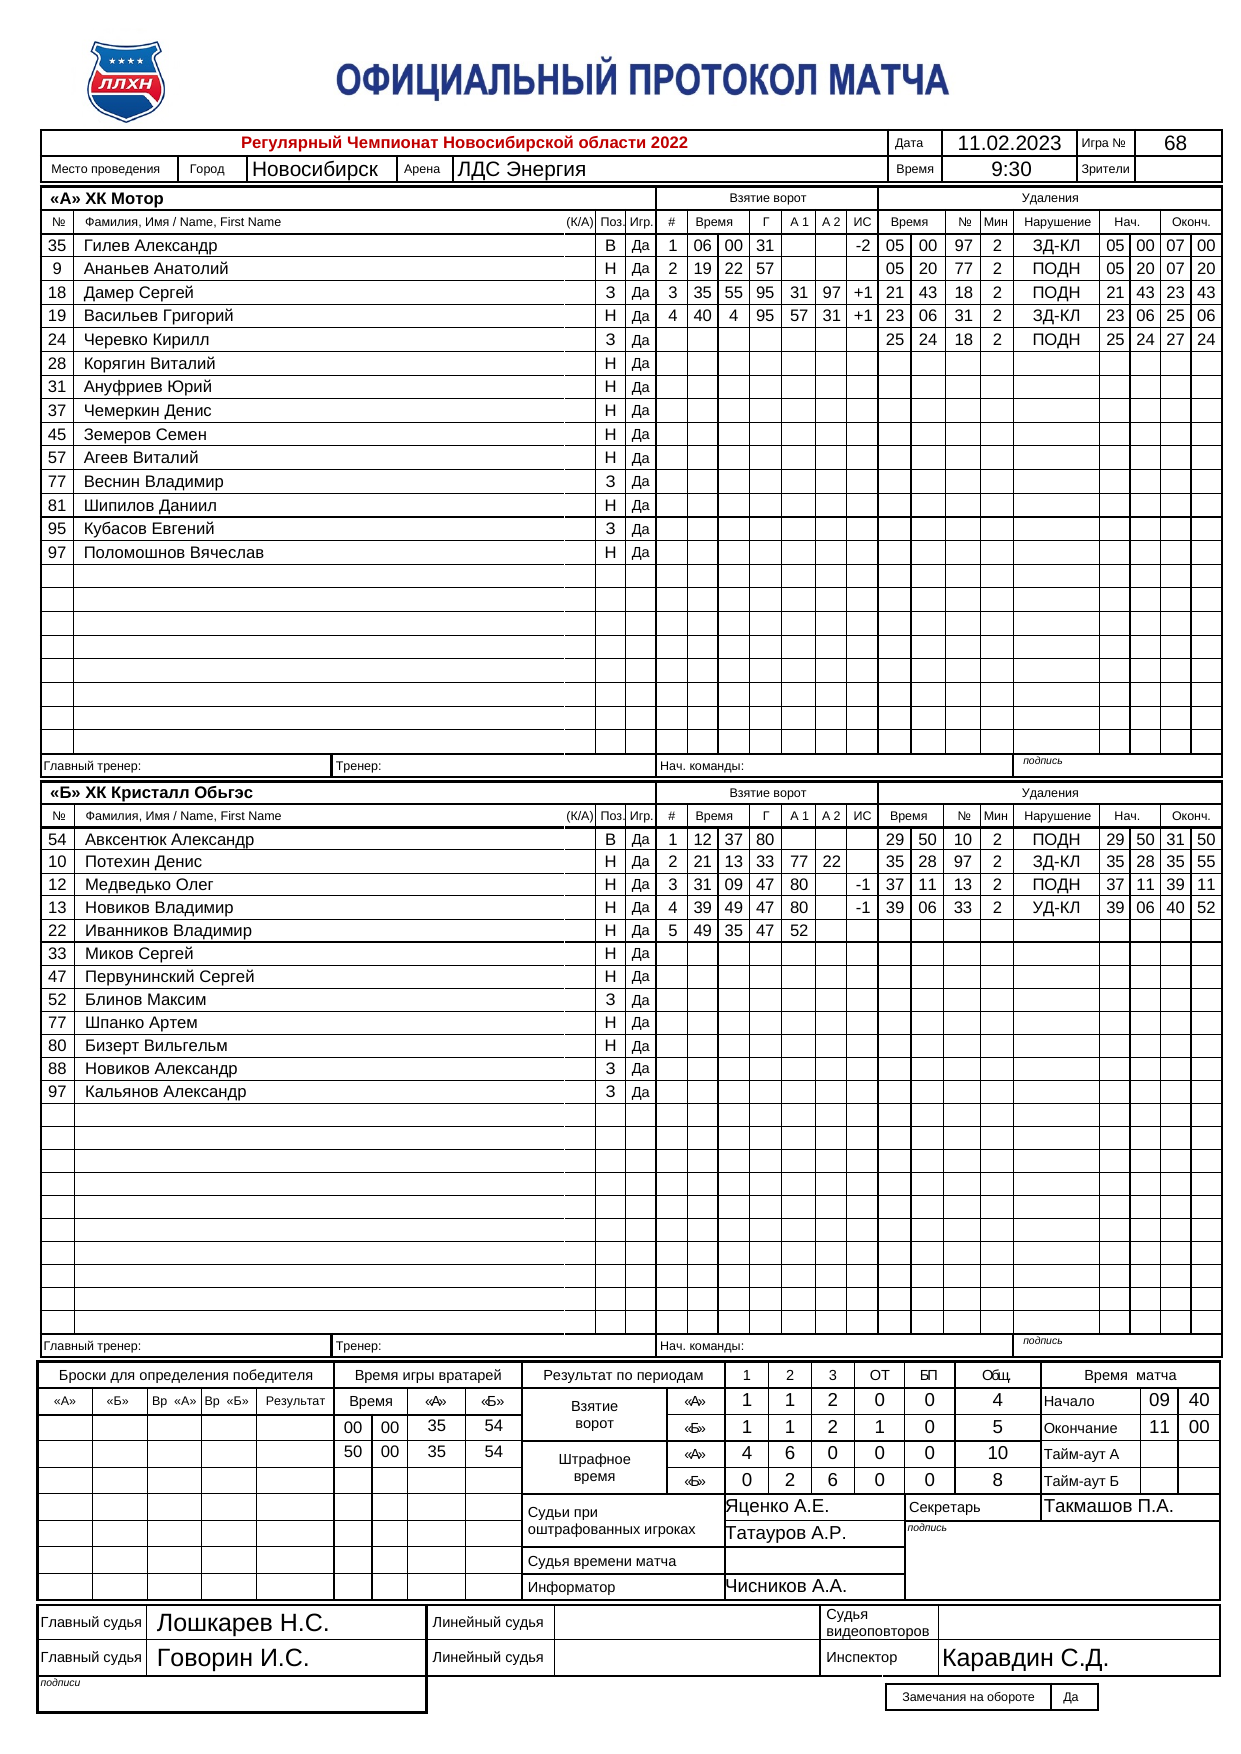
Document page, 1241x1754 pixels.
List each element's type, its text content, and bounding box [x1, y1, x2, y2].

table_cell [1100, 636, 1129, 658]
table_cell 52 [782, 920, 815, 941]
table_cell [1131, 1242, 1160, 1264]
table_cell [912, 636, 945, 658]
table_cell Татауров А.Р. [726, 1521, 904, 1546]
table_cell [1192, 494, 1221, 516]
table_cell [626, 707, 655, 729]
table_cell [1100, 1104, 1129, 1126]
table_cell Н [596, 874, 625, 895]
table_cell [944, 1081, 980, 1103]
table_cell Яценко А.Е. [726, 1495, 904, 1520]
table_cell [596, 1150, 625, 1172]
table_cell [1161, 1035, 1190, 1057]
table_cell [879, 1265, 910, 1287]
table_cell [719, 707, 749, 729]
table_cell [1131, 1035, 1160, 1057]
table_cell [657, 1219, 687, 1241]
table_cell [944, 1150, 980, 1172]
table_cell [1014, 423, 1099, 445]
table_cell 13 [944, 874, 980, 895]
table_cell 25 [1100, 328, 1129, 351]
table_cell [1131, 966, 1160, 987]
table_cell [719, 1012, 749, 1033]
table_cell 24 [1131, 328, 1160, 351]
table_cell Главный судья [39, 1606, 146, 1639]
table_cell [847, 1081, 877, 1103]
table_cell [879, 1150, 910, 1172]
table_cell [847, 470, 877, 493]
table_cell 97 [816, 281, 846, 303]
table_cell [373, 1494, 407, 1520]
table_cell [1131, 1196, 1160, 1218]
table_cell [1014, 1150, 1099, 1172]
table_cell [719, 1265, 749, 1287]
table_cell 49 [719, 896, 749, 918]
table_cell [944, 1265, 980, 1287]
table_cell [879, 1104, 910, 1126]
table_cell Дамер Сергей [74, 281, 564, 303]
table_cell [1014, 518, 1099, 540]
table_cell +1 [847, 281, 877, 303]
table_cell [93, 1441, 147, 1467]
table_cell «Б» [93, 1389, 147, 1413]
table_cell ПОДН [1014, 281, 1099, 303]
table_cell [657, 328, 687, 351]
table_cell [847, 1311, 877, 1333]
table_cell -1 [847, 874, 877, 895]
table_cell Оконч. [1161, 211, 1221, 233]
table_cell [596, 683, 625, 706]
table_cell [42, 1173, 74, 1195]
table_cell [657, 446, 687, 469]
table_cell [1192, 1219, 1221, 1241]
table_cell [335, 1574, 371, 1599]
table_cell 20 [912, 257, 945, 280]
table_cell [565, 874, 595, 895]
table_cell Агеев Виталий [74, 446, 564, 469]
table_cell [1192, 1265, 1221, 1287]
table_cell [466, 1494, 521, 1520]
table_cell [944, 1058, 980, 1079]
table_cell [42, 1265, 74, 1287]
table_cell [428, 1677, 882, 1711]
table_cell [750, 399, 781, 422]
table_cell [688, 470, 717, 493]
table_cell [565, 707, 595, 729]
table_cell [847, 989, 877, 1011]
table_cell [782, 1242, 815, 1264]
table_cell [466, 1521, 521, 1546]
table_cell [688, 518, 717, 540]
table_cell [626, 683, 655, 706]
table_cell 31 [816, 305, 846, 327]
table_cell [1100, 423, 1129, 445]
table_cell 3 [657, 874, 687, 895]
table_cell [719, 399, 749, 422]
table_cell [688, 565, 717, 587]
table_cell «Б » [466, 1389, 521, 1413]
table_cell [1161, 636, 1190, 658]
table_cell 3 [657, 281, 687, 303]
table_cell # [657, 805, 687, 826]
table_cell [981, 1150, 1013, 1172]
table_cell 23 [1100, 305, 1129, 327]
table_cell [981, 1127, 1013, 1149]
table_cell [657, 541, 687, 564]
table_cell -2 [847, 235, 877, 256]
table_cell 5 [956, 1415, 1040, 1440]
table_cell [1179, 1468, 1219, 1493]
table_cell 00 [719, 235, 749, 256]
table_cell [1131, 1058, 1160, 1079]
table_cell 22 [42, 920, 74, 941]
table_cell 9 [42, 257, 73, 280]
table_cell [565, 730, 595, 753]
table_cell [466, 1547, 521, 1573]
table_cell подписи [39, 1677, 425, 1711]
table_cell 47 [750, 920, 781, 941]
table_cell 54 [42, 829, 74, 849]
table_cell [782, 328, 815, 351]
table_cell З [596, 1081, 625, 1103]
table_cell [981, 659, 1013, 682]
table_cell [719, 565, 749, 587]
table_cell [626, 1127, 655, 1149]
table_cell Да [626, 257, 655, 280]
table_cell [1100, 1081, 1129, 1103]
table_cell 00 [912, 235, 945, 256]
table_cell [912, 1012, 943, 1033]
table_cell Да [626, 1012, 655, 1033]
table_cell [1192, 423, 1221, 445]
table_cell ПОДН [1014, 328, 1099, 351]
table_cell [1100, 494, 1129, 516]
table_cell [42, 1288, 74, 1310]
table_cell [1131, 730, 1160, 753]
table_cell [148, 1574, 201, 1599]
table_cell [782, 943, 815, 964]
table_cell 33 [42, 943, 74, 964]
table_cell [1161, 1058, 1190, 1079]
table_cell [688, 1242, 717, 1264]
table_cell [1131, 494, 1160, 516]
table_cell [1131, 565, 1160, 587]
table_cell Н [596, 352, 625, 374]
table_cell [847, 1104, 877, 1126]
table_cell [1131, 1150, 1160, 1172]
table_cell [1014, 943, 1099, 964]
table_cell [1100, 470, 1129, 493]
table_cell [912, 1081, 943, 1103]
table_cell 20 [1192, 257, 1221, 280]
table_cell [596, 1127, 625, 1149]
table_cell [657, 588, 687, 611]
table_cell подпись [1014, 755, 1221, 776]
table_cell 2 [981, 850, 1013, 872]
table_cell [847, 1288, 877, 1310]
table_cell [688, 352, 717, 374]
table_cell 21 [879, 281, 910, 303]
table_cell 10 [956, 1442, 1040, 1467]
table_cell [688, 423, 717, 445]
table_cell [750, 1104, 781, 1126]
table_cell [1100, 446, 1129, 469]
table_cell [42, 636, 73, 658]
table_cell «Б» [668, 1468, 724, 1493]
table_cell [1192, 376, 1221, 398]
table_cell [981, 730, 1013, 753]
table_cell Н [596, 423, 625, 445]
table_cell [750, 966, 781, 987]
table_cell [1014, 683, 1099, 706]
table_cell [816, 1058, 846, 1079]
table_cell [847, 683, 877, 706]
table_cell [879, 352, 910, 374]
table_cell [93, 1547, 147, 1573]
table_cell [946, 659, 980, 682]
table_cell [1014, 636, 1099, 658]
table_cell [565, 966, 595, 987]
table_cell [847, 829, 877, 849]
table_cell Миков Сергей [75, 943, 564, 964]
table_cell [816, 565, 846, 587]
table_cell [565, 683, 595, 706]
table_cell [657, 565, 687, 587]
table_cell [148, 1494, 201, 1520]
table_cell [657, 376, 687, 398]
table_cell [1161, 1311, 1190, 1333]
table_cell Н [596, 399, 625, 422]
table_cell [688, 1196, 717, 1218]
table_cell Новиков Александр [75, 1058, 564, 1079]
table_cell [847, 446, 877, 469]
table_cell [1192, 1104, 1221, 1126]
table_cell Кубасов Евгений [74, 518, 564, 540]
table_cell 06 [688, 235, 717, 256]
table_cell [74, 565, 564, 587]
table_cell [1014, 446, 1099, 469]
table_cell 40 [1179, 1389, 1219, 1413]
table_cell [946, 541, 980, 564]
table_cell [39, 1416, 92, 1440]
table_cell Н [596, 850, 625, 872]
table_cell [944, 1219, 980, 1241]
table_cell 50 [1192, 829, 1221, 849]
table_cell Начало [1042, 1389, 1140, 1413]
table_cell [816, 1173, 846, 1195]
table_cell Г [750, 211, 781, 233]
table_cell [1014, 376, 1099, 398]
table_cell [565, 541, 595, 564]
table_cell [816, 829, 846, 849]
table_cell [879, 565, 910, 587]
table_cell [750, 541, 781, 564]
table_cell 21 [1100, 281, 1129, 303]
table_cell [565, 896, 595, 918]
table_cell [202, 1416, 256, 1440]
table_cell Зрители [1078, 157, 1134, 181]
table_cell [39, 1521, 92, 1546]
table_cell [782, 707, 815, 729]
table_cell [981, 1196, 1013, 1218]
table_cell [946, 588, 980, 611]
table_cell +1 [847, 305, 877, 327]
table_cell [565, 829, 595, 849]
table_cell [1131, 352, 1160, 374]
table_cell Лошкарев Н.С. [147, 1606, 425, 1639]
table_cell [335, 1468, 371, 1493]
table_cell 27 [1161, 328, 1190, 351]
table_cell [981, 423, 1013, 445]
table_cell [1141, 1441, 1177, 1467]
table_cell [1161, 1288, 1190, 1310]
table_cell [42, 730, 73, 753]
table_cell [1192, 1311, 1221, 1333]
table_cell [912, 966, 943, 987]
table_cell [1192, 659, 1221, 682]
table_cell [688, 588, 717, 611]
table_cell 0 [855, 1468, 904, 1493]
table_cell [373, 1547, 407, 1573]
table_cell ЗД-КЛ [1014, 305, 1099, 327]
table_cell [719, 1150, 749, 1172]
table_cell [565, 1104, 595, 1126]
table_cell [847, 659, 877, 682]
table_cell [688, 1265, 717, 1287]
table_cell Игр. [626, 805, 655, 826]
table_cell [750, 518, 781, 540]
table_cell [816, 470, 846, 493]
table_cell 50 [912, 829, 943, 849]
table_cell Да [626, 1081, 655, 1103]
table_cell Да [626, 305, 655, 327]
table_cell 35 [688, 281, 717, 303]
table_cell [1014, 612, 1099, 634]
table_cell [981, 376, 1013, 398]
table_cell [981, 707, 1013, 729]
table_cell [946, 612, 980, 634]
table_cell В [596, 235, 625, 256]
table_cell Время [335, 1389, 407, 1413]
table_cell [879, 920, 910, 941]
table_cell 00 [335, 1416, 371, 1440]
table_cell [750, 943, 781, 964]
table_cell [688, 1081, 717, 1103]
table_cell 10 [944, 829, 980, 849]
table_cell 12 [42, 874, 74, 895]
table_cell [847, 707, 877, 729]
table_cell [1014, 565, 1099, 587]
table_cell [719, 541, 749, 564]
table_cell [879, 636, 910, 658]
table_cell [981, 1104, 1013, 1126]
table_cell [688, 707, 717, 729]
table_cell [565, 636, 595, 658]
table_cell [912, 1219, 943, 1241]
table_cell 05 [1100, 257, 1129, 280]
table_cell [750, 588, 781, 611]
table_cell [1100, 588, 1129, 611]
table_cell Штрафное время [523, 1442, 666, 1493]
table_cell [879, 1219, 910, 1241]
table_header Общ. [956, 1363, 1040, 1387]
table_cell [1100, 1265, 1129, 1287]
table_cell 43 [1131, 281, 1160, 303]
table_cell [42, 612, 73, 634]
table_cell [912, 659, 945, 682]
table_cell [202, 1547, 256, 1573]
table_cell [981, 588, 1013, 611]
table_cell [565, 423, 595, 445]
table_cell Судьи при оштрафованных игроках [523, 1495, 724, 1546]
table_cell Веснин Владимир [74, 470, 564, 493]
table_cell Да [626, 989, 655, 1011]
table_cell [816, 1150, 846, 1172]
table_cell [1014, 1242, 1099, 1264]
table_header ОТ [855, 1363, 904, 1387]
table_cell [981, 1173, 1013, 1195]
table_cell [1192, 920, 1221, 941]
table_cell [565, 920, 595, 941]
table_cell [816, 1081, 846, 1103]
table_cell Н [596, 920, 625, 941]
table_cell [1014, 1288, 1099, 1310]
table_cell ПОДН [1014, 874, 1099, 895]
table_cell 2 [981, 305, 1013, 327]
table_cell [912, 446, 945, 469]
table_cell 6 [769, 1442, 811, 1467]
table_cell 57 [42, 446, 73, 469]
table_cell [466, 1574, 521, 1599]
table_cell Н [596, 966, 625, 987]
table_cell [596, 1219, 625, 1241]
table_cell 09 [1141, 1389, 1177, 1413]
table_cell 24 [42, 328, 73, 351]
table_cell [879, 518, 910, 540]
table_cell 1 [657, 235, 687, 256]
table_cell 25 [1161, 305, 1190, 327]
table_cell [879, 1081, 910, 1103]
table_cell [1100, 1058, 1129, 1079]
table_cell Да [626, 541, 655, 564]
table_cell [657, 1311, 687, 1333]
table_cell 77 [782, 850, 815, 872]
table_cell [657, 1127, 687, 1149]
table_cell [782, 1288, 815, 1310]
table_cell [1100, 1311, 1129, 1333]
table_cell [782, 612, 815, 634]
table_cell ЗД-КЛ [1014, 850, 1099, 872]
table_cell [719, 494, 749, 516]
table_cell [1136, 157, 1221, 181]
table_cell [944, 966, 980, 987]
table_cell 35 [1161, 850, 1190, 872]
table_cell Да [626, 328, 655, 351]
table_cell [626, 730, 655, 753]
table_cell [335, 1521, 371, 1546]
table_cell [1131, 612, 1160, 634]
table_cell [74, 636, 564, 658]
table_cell [596, 612, 625, 634]
table_cell [816, 1012, 846, 1033]
table_cell [1014, 1196, 1099, 1218]
table_cell [565, 281, 595, 303]
table_cell [750, 989, 781, 1011]
table_cell [626, 565, 655, 587]
table_cell [688, 1173, 717, 1195]
table_cell [688, 494, 717, 516]
table_cell Васильев Григорий [74, 305, 564, 327]
table_cell [596, 1104, 625, 1126]
table_cell [981, 494, 1013, 516]
table_cell [657, 1081, 687, 1103]
table_cell [750, 446, 781, 469]
table_cell [1014, 730, 1099, 753]
table_cell Шипилов Даниил [74, 494, 564, 516]
table_cell 1 [657, 829, 687, 849]
table_cell [879, 1127, 910, 1149]
table_cell [879, 612, 910, 634]
table_cell [981, 470, 1013, 493]
table_cell 6 [812, 1468, 854, 1493]
table_cell 29 [879, 829, 910, 849]
table_cell [565, 1058, 595, 1079]
table_cell [1161, 683, 1190, 706]
table_cell [719, 1104, 749, 1126]
table_cell [750, 376, 781, 398]
table_cell А 1 [782, 805, 815, 826]
table_cell [782, 494, 815, 516]
table_cell [202, 1494, 256, 1520]
table_cell 0 [812, 1442, 854, 1467]
table_cell «А» [408, 1389, 465, 1413]
table_cell 21 [688, 850, 717, 872]
table_cell 0 [855, 1442, 904, 1467]
table_cell [75, 1127, 564, 1149]
table_cell [373, 1574, 407, 1599]
table_cell [688, 1150, 717, 1172]
table_cell [565, 588, 595, 611]
table_cell [565, 376, 595, 398]
table_cell 2 [657, 257, 687, 280]
table_cell [847, 966, 877, 987]
table_cell Судья времени матча [523, 1548, 724, 1573]
table_cell [879, 1035, 910, 1057]
table_cell [1100, 399, 1129, 422]
table_cell 57 [750, 257, 781, 280]
table_cell Да [626, 399, 655, 422]
table_cell [596, 1288, 625, 1310]
table_cell [1161, 659, 1190, 682]
table_cell [847, 612, 877, 634]
table_cell Н [596, 494, 625, 516]
table_cell [912, 494, 945, 516]
table_cell [912, 1288, 943, 1310]
table_cell [1161, 920, 1190, 941]
table_cell 37 [879, 874, 910, 895]
table_cell 13 [42, 896, 74, 918]
table_cell ПОДН [1014, 829, 1099, 849]
table_cell Бизерт Вильгельм [75, 1035, 564, 1057]
table_cell [981, 1242, 1013, 1264]
table_cell А 1 [782, 211, 815, 233]
table_cell 06 [912, 896, 943, 918]
table_cell [148, 1547, 201, 1573]
table_cell [782, 730, 815, 753]
table_cell [74, 707, 564, 729]
table_cell [657, 966, 687, 987]
table_cell [1014, 1219, 1099, 1241]
table_cell 47 [750, 874, 781, 895]
table_cell [816, 636, 846, 658]
table_cell [1100, 1035, 1129, 1057]
table_cell 52 [42, 989, 74, 1011]
table_cell 40 [688, 305, 717, 327]
table_cell [912, 1265, 943, 1287]
table_cell [596, 1173, 625, 1195]
table_cell [750, 352, 781, 374]
table_cell [782, 565, 815, 587]
table_cell Секретарь [906, 1495, 1040, 1520]
table_cell 00 [1192, 235, 1221, 256]
table_cell [1161, 518, 1190, 540]
table_cell [1100, 707, 1129, 729]
table_cell [912, 707, 945, 729]
table_cell [719, 328, 749, 351]
table_cell [1131, 518, 1160, 540]
table_cell Арена [398, 157, 452, 181]
table_cell [75, 1265, 564, 1287]
table_cell # [657, 211, 687, 233]
table_cell [657, 494, 687, 516]
table_cell [626, 1288, 655, 1310]
table_cell 49 [688, 920, 717, 941]
table_cell [565, 659, 595, 682]
table_cell [93, 1416, 147, 1440]
table_cell [847, 1127, 877, 1149]
table_cell Вр «А» [148, 1389, 201, 1413]
table_cell [1014, 1104, 1099, 1126]
table_cell [257, 1416, 333, 1440]
table_cell [1192, 541, 1221, 564]
table_cell [688, 376, 717, 398]
table_cell [1100, 920, 1129, 941]
table_cell [42, 1150, 74, 1172]
table_header Взятие ворот [657, 783, 877, 803]
table_cell [847, 1012, 877, 1033]
table_cell [565, 446, 595, 469]
table_cell 80 [42, 1035, 74, 1057]
table_cell [408, 1468, 465, 1493]
table_cell 55 [1192, 850, 1221, 872]
table_cell 05 [879, 257, 910, 280]
table_cell Шпанко Артем [75, 1012, 564, 1033]
table_cell [657, 683, 687, 706]
table_cell 57 [782, 305, 815, 327]
table_cell [1192, 1012, 1221, 1033]
table_cell [626, 1173, 655, 1195]
table_cell [148, 1441, 201, 1467]
table_cell [944, 920, 980, 941]
table_cell [657, 1058, 687, 1079]
table_cell [816, 541, 846, 564]
table_cell [565, 1288, 595, 1310]
table_cell [1014, 541, 1099, 564]
table_cell [782, 376, 815, 398]
table_cell [879, 1311, 910, 1333]
table_cell [847, 636, 877, 658]
table_cell [816, 1127, 846, 1149]
table_cell 39 [1161, 874, 1190, 895]
table_cell подпись [1014, 1335, 1221, 1356]
table_cell [39, 1574, 92, 1599]
table_cell [1014, 989, 1099, 1011]
table_cell [1192, 989, 1221, 1011]
table_cell [657, 399, 687, 422]
table_cell Информатор [523, 1575, 724, 1599]
table_cell [782, 257, 815, 280]
table_cell Н [596, 541, 625, 564]
table_cell [1161, 541, 1190, 564]
table_cell Мин [981, 805, 1013, 826]
table_cell [1161, 446, 1190, 469]
table_cell [1131, 943, 1160, 964]
table_cell [565, 399, 595, 422]
table_cell [912, 565, 945, 587]
table_cell [1014, 588, 1099, 611]
table_cell [750, 1242, 781, 1264]
table_cell [981, 399, 1013, 422]
table_cell [257, 1468, 333, 1493]
table_header Удаления [879, 188, 1221, 209]
table_cell 39 [1100, 896, 1129, 918]
table_cell [1100, 541, 1129, 564]
table_header «А» ХК Мотор [42, 188, 655, 209]
table_cell [688, 636, 717, 658]
table_header БП [905, 1363, 954, 1387]
table_cell [750, 1196, 781, 1218]
table_cell [565, 328, 595, 351]
table_cell [719, 989, 749, 1011]
table_cell Игр. [626, 211, 655, 233]
table_cell Чемеркин Денис [74, 399, 564, 422]
table_cell [1192, 1058, 1221, 1079]
table_cell 24 [1192, 328, 1221, 351]
table_header Да [1052, 1685, 1097, 1709]
table_cell 2 [981, 257, 1013, 280]
table_cell [565, 352, 595, 374]
table_cell [847, 1242, 877, 1264]
table_cell [879, 730, 910, 753]
table_cell [946, 470, 980, 493]
table_cell [202, 1574, 256, 1599]
table_cell [565, 1012, 595, 1033]
table_cell [879, 659, 910, 682]
table_cell [719, 1242, 749, 1264]
table_cell 80 [782, 896, 815, 918]
table_cell [782, 235, 815, 256]
table_cell ИС [847, 805, 877, 826]
table_cell [912, 1127, 943, 1149]
table_cell А 2 [816, 805, 846, 826]
table_cell 4 [657, 305, 687, 327]
table_cell [719, 352, 749, 374]
table_cell [1192, 518, 1221, 540]
table_cell 07 [1161, 235, 1190, 256]
table_cell [42, 588, 73, 611]
table_cell [719, 943, 749, 964]
table_cell [626, 1265, 655, 1287]
table_cell Результат [257, 1389, 333, 1413]
table_cell 43 [1192, 281, 1221, 303]
table_cell [847, 1219, 877, 1241]
table_cell [257, 1494, 333, 1520]
table_cell [847, 494, 877, 516]
table_cell Тайм-аут А [1042, 1441, 1140, 1467]
table_cell [944, 1127, 980, 1149]
table_header «Б» ХК Кристалл Обьгэс [42, 783, 655, 803]
table_cell [1161, 707, 1190, 729]
table_cell 35 [408, 1416, 465, 1440]
table_cell З [596, 518, 625, 540]
table_cell [816, 588, 846, 611]
table_cell 2 [981, 829, 1013, 849]
table_cell [39, 1441, 92, 1467]
table_cell [946, 494, 980, 516]
table_cell [750, 1081, 781, 1103]
table_cell 2 [981, 874, 1013, 895]
table_cell [847, 1196, 877, 1218]
table_cell «А» [39, 1389, 92, 1413]
table_cell 47 [42, 966, 74, 987]
table_header Время игры вратарей [335, 1363, 521, 1387]
table_cell Нач. команды: [657, 755, 1012, 776]
table_cell 95 [42, 518, 73, 540]
table_cell [75, 1196, 564, 1218]
table_cell [1141, 1468, 1177, 1493]
table_cell [39, 1547, 92, 1573]
table_cell Да [626, 850, 655, 872]
table_cell [879, 943, 910, 964]
table_cell [719, 1288, 749, 1310]
table_cell [74, 588, 564, 611]
table_cell [1161, 1173, 1190, 1195]
table_cell [1161, 1127, 1190, 1149]
table_cell 54 [466, 1441, 521, 1467]
table_cell [782, 1265, 815, 1287]
table_cell [565, 518, 595, 540]
table_cell [1131, 1127, 1160, 1149]
table_cell ИС [847, 211, 877, 233]
table_cell [782, 518, 815, 540]
table_cell [1192, 612, 1221, 634]
table_cell 2 [812, 1389, 854, 1413]
table_cell [39, 1468, 92, 1493]
table_cell [981, 1081, 1013, 1103]
table_cell [408, 1494, 465, 1520]
table_cell [657, 1196, 687, 1218]
table_cell [912, 470, 945, 493]
table_cell [719, 518, 749, 540]
table_cell З [596, 1058, 625, 1079]
table_cell [75, 1219, 564, 1241]
table_cell [688, 328, 717, 351]
table_cell [1192, 707, 1221, 729]
table_cell [565, 1196, 595, 1218]
table_cell [1131, 1311, 1160, 1333]
table_cell 1 [855, 1415, 904, 1440]
table_cell [1100, 943, 1129, 964]
table_cell [93, 1521, 147, 1546]
table_cell [335, 1494, 371, 1520]
table_cell [847, 920, 877, 941]
table_cell [981, 612, 1013, 634]
table_cell [750, 1035, 781, 1057]
table_cell [847, 943, 877, 964]
table_cell Да [626, 518, 655, 540]
table_cell [750, 612, 781, 634]
table_cell [981, 565, 1013, 587]
table_cell [879, 399, 910, 422]
table_cell [912, 730, 945, 753]
table_cell 23 [1161, 281, 1190, 303]
table_cell 11 [912, 874, 943, 895]
table_cell [912, 1150, 943, 1172]
table_cell 37 [719, 829, 749, 849]
table_cell Говорин И.С. [147, 1640, 425, 1675]
table_cell 39 [688, 896, 717, 918]
table_cell [1014, 1035, 1099, 1057]
table_cell [719, 659, 749, 682]
table_cell Н [596, 257, 625, 280]
table_cell [1192, 1196, 1221, 1218]
table_cell [912, 518, 945, 540]
table_cell Да [626, 352, 655, 374]
table_cell 4 [719, 305, 749, 327]
table_cell [816, 328, 846, 351]
table_cell ЗД-КЛ [1014, 235, 1099, 256]
table_cell [847, 352, 877, 374]
table_cell [148, 1521, 201, 1546]
table_cell [912, 1035, 943, 1057]
table_cell [946, 423, 980, 445]
table_cell [42, 1219, 74, 1241]
table_cell Да [626, 1035, 655, 1057]
table_cell Гилев Александр [74, 235, 564, 256]
table_cell [1100, 1127, 1129, 1149]
table_cell 00 [1131, 235, 1160, 256]
table_cell Да [626, 235, 655, 256]
table_cell [879, 494, 910, 516]
table_cell [74, 730, 564, 753]
table_cell [981, 1058, 1013, 1079]
table_cell [596, 636, 625, 658]
table_cell 22 [719, 257, 749, 280]
table_cell [782, 1311, 815, 1333]
table_cell [1131, 920, 1160, 941]
table_cell 31 [782, 281, 815, 303]
table_cell [93, 1494, 147, 1520]
table_cell 8 [956, 1468, 1040, 1493]
table_cell 77 [42, 1012, 74, 1033]
table_cell [565, 565, 595, 587]
table_cell [75, 1242, 564, 1264]
table_cell Место проведения [42, 157, 177, 181]
table_cell [981, 352, 1013, 374]
table_cell [1100, 989, 1129, 1011]
table_cell [657, 1242, 687, 1264]
table_cell А 2 [816, 211, 846, 233]
table_cell [750, 494, 781, 516]
table_cell [879, 423, 910, 445]
table_cell [879, 1058, 910, 1079]
table_cell [1161, 588, 1190, 611]
table_cell [750, 328, 781, 351]
table_cell [879, 1288, 910, 1310]
table_cell [74, 612, 564, 634]
table_cell Да [626, 376, 655, 398]
table_cell [782, 1104, 815, 1126]
table_cell [565, 612, 595, 634]
table_cell [847, 1058, 877, 1079]
table_cell [847, 541, 877, 564]
table_cell [879, 1242, 910, 1264]
table_cell 0 [855, 1389, 904, 1413]
table_cell [912, 423, 945, 445]
table_cell 40 [1161, 896, 1190, 918]
table_cell [879, 707, 910, 729]
table_cell [782, 1173, 815, 1195]
table_cell [816, 659, 846, 682]
table_cell [1161, 1219, 1190, 1241]
table_cell [657, 1104, 687, 1126]
table_cell 18 [946, 281, 980, 303]
table_cell [565, 943, 595, 964]
table_cell [879, 470, 910, 493]
table_cell [719, 636, 749, 658]
table_cell 06 [1131, 305, 1160, 327]
table_cell [816, 1219, 846, 1241]
table_cell [981, 1012, 1013, 1033]
table_cell подпись [906, 1522, 1219, 1599]
table_cell Оконч. [1161, 805, 1221, 826]
table_cell Да [626, 446, 655, 469]
table_cell 33 [750, 850, 781, 872]
table_cell [1100, 659, 1129, 682]
table_cell [75, 1173, 564, 1195]
table_cell [565, 989, 595, 1011]
table_cell З [596, 989, 625, 1011]
table_cell № [42, 211, 73, 233]
table_cell [688, 730, 717, 753]
table_cell Да [626, 966, 655, 987]
table_cell [1100, 1288, 1129, 1310]
table_cell [946, 565, 980, 587]
table_cell 00 [373, 1441, 407, 1467]
table_cell [1192, 565, 1221, 587]
table_cell [657, 1035, 687, 1057]
table_cell [688, 541, 717, 564]
table_header Броски для определения победителя [39, 1363, 333, 1387]
table_cell [981, 636, 1013, 658]
table_cell Кальянов Александр [75, 1081, 564, 1103]
table_cell [1192, 683, 1221, 706]
table_cell Н [596, 446, 625, 469]
table_cell [565, 305, 595, 327]
table_cell [1100, 518, 1129, 540]
table_cell Ануфриев Юрий [74, 376, 564, 398]
table_cell [1192, 1127, 1221, 1149]
table_cell [879, 588, 910, 611]
table_cell 00 [373, 1416, 407, 1440]
table_cell [1100, 565, 1129, 587]
table_cell [688, 1288, 717, 1310]
table_cell [626, 1150, 655, 1172]
table_cell [42, 1104, 74, 1126]
table_cell 77 [42, 470, 73, 493]
table_cell [847, 588, 877, 611]
table_cell 2 [657, 850, 687, 872]
table_cell [565, 1265, 595, 1287]
table_cell [1100, 730, 1129, 753]
table_cell [555, 1606, 819, 1639]
table_header Результат по периодам [523, 1363, 724, 1387]
table_cell [565, 1035, 595, 1057]
table_cell [719, 1058, 749, 1079]
table_cell [816, 1311, 846, 1333]
table_cell [1192, 943, 1221, 964]
table_cell [1192, 1173, 1221, 1195]
table_cell [816, 966, 846, 987]
table_cell [912, 1242, 943, 1264]
table_header Замечания на обороте [887, 1685, 1050, 1709]
table_cell [847, 1173, 877, 1195]
table_cell 0 [905, 1468, 954, 1493]
table_cell [912, 541, 945, 564]
table_cell [816, 1265, 846, 1287]
table_cell [565, 1311, 595, 1333]
table_cell [148, 1416, 201, 1440]
table_cell [596, 659, 625, 682]
table_cell [39, 1494, 92, 1520]
table_cell Н [596, 305, 625, 327]
table_cell 0 [726, 1468, 768, 1493]
table_cell [912, 1196, 943, 1218]
table_cell Блинов Максим [75, 989, 564, 1011]
table_cell [719, 1219, 749, 1241]
table_cell [719, 1127, 749, 1149]
table_cell [42, 1311, 74, 1333]
table_header Взятие ворот [657, 188, 877, 209]
table_cell [1014, 1081, 1099, 1103]
table_cell [1131, 1104, 1160, 1126]
table_cell [596, 707, 625, 729]
table_cell [912, 683, 945, 706]
table_cell [816, 1104, 846, 1126]
table_cell 13 [719, 850, 749, 872]
table_cell Медведько Олег [75, 874, 564, 895]
table_cell 4 [657, 896, 687, 918]
table_cell [1161, 1081, 1190, 1103]
table_cell 29 [1100, 829, 1129, 849]
table_cell [782, 1219, 815, 1241]
table_cell 88 [42, 1058, 74, 1079]
table_cell Н [596, 1035, 625, 1057]
table_cell [1161, 423, 1190, 445]
table_cell 1 [726, 1415, 768, 1440]
table_cell [847, 399, 877, 422]
table_cell [657, 518, 687, 540]
table_cell [1099, 1682, 1220, 1711]
table_cell [782, 989, 815, 1011]
table_cell 2 [812, 1415, 854, 1440]
table_cell [816, 399, 846, 422]
table_cell [42, 707, 73, 729]
table_cell [1100, 1012, 1129, 1033]
table_cell [944, 1104, 980, 1126]
table_cell [1131, 1173, 1160, 1195]
table_cell [1014, 966, 1099, 987]
table_cell [750, 1265, 781, 1287]
table_cell [1014, 1173, 1099, 1195]
table_cell [1014, 1311, 1099, 1333]
table_cell Поломошнов Вячеслав [74, 541, 564, 564]
table_cell [657, 1265, 687, 1287]
table_cell Потехин Денис [75, 850, 564, 872]
table_cell Главный тренер: [42, 1335, 330, 1356]
picture [5, 28, 1179, 129]
table_cell [1161, 1196, 1190, 1218]
table_cell [879, 1173, 910, 1195]
table_cell [946, 376, 980, 398]
table_cell 45 [42, 423, 73, 445]
table_cell [1100, 1242, 1129, 1264]
table_cell [565, 850, 595, 872]
table_cell [944, 1173, 980, 1195]
table_header Удаления [879, 783, 1221, 803]
table_cell [912, 1058, 943, 1079]
table_cell [657, 659, 687, 682]
table_cell [1192, 446, 1221, 469]
table_cell 0 [905, 1389, 954, 1413]
table_cell [719, 1035, 749, 1057]
table_cell [847, 850, 877, 872]
table_cell [816, 707, 846, 729]
table_cell [782, 1196, 815, 1218]
table_cell [981, 1219, 1013, 1241]
table_cell [912, 1104, 943, 1126]
table_cell [1014, 1012, 1099, 1033]
table_cell [879, 1196, 910, 1218]
table_cell Такмашов П.А. [1042, 1495, 1219, 1520]
table_cell Земеров Семен [74, 423, 564, 445]
table_cell [657, 636, 687, 658]
table_header Время матча [1042, 1363, 1219, 1387]
table_cell Тренер: [333, 1335, 655, 1356]
table_cell [750, 470, 781, 493]
table_cell Нач. [1100, 805, 1160, 826]
table_cell 95 [750, 281, 781, 303]
table_cell [373, 1521, 407, 1546]
table_cell [257, 1547, 333, 1573]
table_cell [1161, 1104, 1190, 1126]
table_cell [42, 565, 73, 587]
table_cell [565, 470, 595, 493]
table_cell [782, 1081, 815, 1103]
table_cell [596, 565, 625, 587]
table_cell 22 [816, 850, 846, 872]
table_cell [847, 1150, 877, 1172]
table_cell 52 [1192, 896, 1221, 918]
table_cell [1100, 1219, 1129, 1241]
table_cell Фамилия, Имя / Name, First Name [74, 211, 565, 233]
table_cell 28 [1131, 850, 1160, 872]
table_cell 28 [42, 352, 73, 374]
table_cell [657, 707, 687, 729]
table_cell [816, 1288, 846, 1310]
table_cell [466, 1468, 521, 1493]
table_cell 2 [769, 1468, 811, 1493]
table_cell [688, 1104, 717, 1126]
table_cell [1131, 683, 1160, 706]
table_cell Иванников Владимир [75, 920, 564, 941]
table_cell [657, 470, 687, 493]
table_cell Тайм-аут Б [1042, 1468, 1140, 1493]
table_cell 35 [1100, 850, 1129, 872]
table_cell Каравдин С.Д. [939, 1640, 1219, 1675]
table_cell 31 [42, 376, 73, 398]
table_cell [1161, 399, 1190, 422]
table_cell Судья видеоповторов [821, 1606, 938, 1639]
table_cell [1100, 376, 1129, 398]
table_cell № [946, 211, 980, 233]
table_cell [408, 1521, 465, 1546]
table_cell 05 [879, 235, 910, 256]
table_cell [847, 376, 877, 398]
table_cell Н [596, 1012, 625, 1033]
table_cell [816, 423, 846, 445]
table_cell Авксентюк Александр [75, 829, 564, 849]
table_cell 9:30 [943, 157, 1076, 181]
table_cell [657, 352, 687, 374]
table_cell 20 [1131, 257, 1160, 280]
table_cell [657, 1012, 687, 1033]
table_cell [1192, 1150, 1221, 1172]
table_cell [1131, 376, 1160, 398]
table_cell [981, 943, 1013, 964]
table_cell [1131, 1012, 1160, 1033]
table_cell [750, 423, 781, 445]
table_cell [750, 565, 781, 587]
table_cell [202, 1468, 256, 1493]
table_cell [944, 1242, 980, 1264]
table_cell [816, 494, 846, 516]
table_cell (К/А) [565, 211, 595, 233]
table_cell УД-КЛ [1014, 896, 1099, 918]
table_cell [1131, 1081, 1160, 1103]
table_cell [719, 730, 749, 753]
table_cell [912, 612, 945, 634]
table_cell [912, 1311, 943, 1333]
table_cell [148, 1468, 201, 1493]
table_cell [1100, 1196, 1129, 1218]
table_cell [719, 683, 749, 706]
table_cell [719, 588, 749, 611]
table_cell Поз. [596, 805, 625, 826]
table_cell 39 [879, 896, 910, 918]
table_cell [1131, 636, 1160, 658]
table_cell 31 [750, 235, 781, 256]
table_cell 37 [42, 399, 73, 422]
table_cell Да [626, 896, 655, 918]
table_cell [1131, 989, 1160, 1011]
table_cell [750, 1311, 781, 1333]
table_cell [688, 659, 717, 682]
table_cell [847, 257, 877, 280]
table_cell [1161, 966, 1190, 987]
table_cell [946, 730, 980, 753]
table_cell 18 [946, 328, 980, 351]
table_cell [1131, 446, 1160, 469]
table_cell [74, 683, 564, 706]
table_cell [944, 943, 980, 964]
table_cell [1014, 659, 1099, 682]
table_cell 31 [1161, 829, 1190, 849]
table_cell 81 [42, 494, 73, 516]
table_cell [912, 588, 945, 611]
table_cell ЛДС Энергия [454, 157, 887, 181]
table_cell 12 [688, 829, 717, 849]
table_cell [782, 588, 815, 611]
table_cell 10 [42, 850, 74, 872]
table_cell [750, 1150, 781, 1172]
table_cell [816, 257, 846, 280]
table_cell 35 [408, 1441, 465, 1467]
table_cell Новиков Владимир [75, 896, 564, 918]
table_cell [816, 446, 846, 469]
table_cell [879, 1012, 910, 1033]
table_header 2 [769, 1363, 811, 1387]
table_cell [816, 376, 846, 398]
table_cell [657, 423, 687, 445]
table_cell Н [596, 896, 625, 918]
table_cell 0 [905, 1415, 954, 1440]
table_cell [1161, 1150, 1190, 1172]
table_cell [1100, 612, 1129, 634]
table_cell Нарушение [1014, 211, 1099, 233]
table_cell Н [596, 376, 625, 398]
table_cell [847, 565, 877, 587]
table_header Дата [889, 131, 941, 155]
table_cell [42, 1127, 74, 1149]
table_cell 06 [1131, 896, 1160, 918]
table_cell [688, 683, 717, 706]
table_cell Корягин Виталий [74, 352, 564, 374]
table_cell [883, 1677, 1220, 1681]
table_cell 97 [946, 235, 980, 256]
table_cell [912, 399, 945, 422]
table_cell Да [626, 470, 655, 493]
table_cell 25 [879, 328, 910, 351]
table_cell [912, 943, 943, 964]
table_cell [1100, 966, 1129, 987]
table_cell [944, 1196, 980, 1218]
table_cell «А» [668, 1442, 724, 1467]
table_cell [626, 659, 655, 682]
table_cell Главный судья [39, 1640, 146, 1675]
table_cell [816, 1196, 846, 1218]
table_cell [1161, 1265, 1190, 1287]
table_cell [596, 1311, 625, 1333]
table_cell З [596, 470, 625, 493]
table_cell Черевко Кирилл [74, 328, 564, 351]
table_cell 0 [905, 1442, 954, 1467]
table_cell [1192, 966, 1221, 987]
table_cell [750, 1012, 781, 1033]
table_cell [1100, 1150, 1129, 1172]
table_cell [946, 636, 980, 658]
table_cell [946, 707, 980, 729]
table_cell 07 [1161, 257, 1190, 280]
table_cell 2 [981, 328, 1013, 351]
table_cell [879, 446, 910, 469]
table_cell [42, 659, 73, 682]
table_cell [1131, 659, 1160, 682]
table_cell 19 [688, 257, 717, 280]
table_cell [719, 423, 749, 445]
table_cell Новосибирск [248, 157, 396, 181]
table_cell [1161, 494, 1190, 516]
table_cell [981, 1265, 1013, 1287]
table_cell 50 [335, 1441, 371, 1467]
table_cell В [596, 829, 625, 849]
table_cell [1179, 1441, 1219, 1467]
table_cell [596, 730, 625, 753]
table_cell 4 [956, 1389, 1040, 1413]
table_cell [596, 1242, 625, 1264]
table_cell Окончание [1042, 1415, 1140, 1440]
table_cell З [596, 328, 625, 351]
table_cell [782, 829, 815, 849]
table_cell [847, 1265, 877, 1287]
table_cell [750, 707, 781, 729]
table_cell Н [596, 943, 625, 964]
table_cell [912, 352, 945, 374]
table_cell Да [626, 494, 655, 516]
table_cell [750, 1058, 781, 1079]
table_cell [1192, 1035, 1221, 1057]
table_cell [565, 1173, 595, 1195]
table_cell [688, 1012, 717, 1033]
table_cell Вр «Б» [202, 1389, 256, 1413]
table_cell Да [626, 423, 655, 445]
table_cell Да [626, 1058, 655, 1079]
table_cell [981, 1035, 1013, 1057]
table_cell Время [879, 211, 945, 233]
table_cell Первунинский Сергей [75, 966, 564, 987]
table_cell З [596, 281, 625, 303]
table_cell [1192, 1081, 1221, 1103]
table_cell [565, 494, 595, 516]
table_cell [946, 518, 980, 540]
table_cell [596, 588, 625, 611]
table_cell [657, 1173, 687, 1195]
table_cell [688, 943, 717, 964]
table_cell 2 [981, 281, 1013, 303]
table_cell [626, 1311, 655, 1333]
table_cell 1 [769, 1389, 811, 1413]
table_cell [719, 446, 749, 469]
table_cell [1131, 1219, 1160, 1241]
table_cell [657, 612, 687, 634]
table_cell 31 [946, 305, 980, 327]
table_cell «А» [668, 1389, 724, 1413]
table_cell 06 [912, 305, 945, 327]
table_cell 43 [912, 281, 945, 303]
table_cell Взятие ворот [523, 1389, 666, 1440]
table_cell [565, 1242, 595, 1264]
table_cell [1014, 470, 1099, 493]
table_cell 50 [1131, 829, 1160, 849]
table_cell Да [626, 829, 655, 849]
table_cell [657, 1150, 687, 1172]
table_cell [981, 920, 1013, 941]
table_cell [847, 1035, 877, 1057]
table_cell [782, 1150, 815, 1172]
table_cell Да [626, 874, 655, 895]
table_cell [719, 470, 749, 493]
table_cell [75, 1104, 564, 1126]
table_cell Линейный судья [428, 1640, 554, 1675]
table_cell [912, 376, 945, 398]
table_cell [847, 518, 877, 540]
table_cell 00 [1179, 1415, 1219, 1440]
table_cell [879, 376, 910, 398]
table_cell [565, 235, 595, 256]
table_cell [565, 1150, 595, 1172]
table_cell [981, 541, 1013, 564]
table_cell [202, 1521, 256, 1546]
table_cell 23 [879, 305, 910, 327]
table_cell [42, 1196, 74, 1218]
table_cell [335, 1547, 371, 1573]
table_cell [688, 446, 717, 469]
table_cell 35 [42, 235, 73, 256]
table_cell Время [688, 805, 749, 826]
table_header Регулярный Чемпионат Новосибирской области 2022 [42, 131, 887, 155]
table_cell № [42, 805, 74, 826]
table_cell 18 [42, 281, 73, 303]
table_cell [626, 1242, 655, 1264]
table_cell 80 [782, 874, 815, 895]
table_cell [939, 1606, 1219, 1639]
table_cell [782, 1058, 815, 1079]
table_cell [782, 636, 815, 658]
table_cell 37 [1100, 874, 1129, 895]
table_cell [596, 1196, 625, 1218]
table_cell [1131, 588, 1160, 611]
table_cell [879, 683, 910, 706]
table_cell [946, 399, 980, 422]
table_cell [816, 235, 846, 256]
table_cell [847, 730, 877, 753]
table_cell [1131, 399, 1160, 422]
table_cell [981, 989, 1013, 1011]
table_cell [1131, 1288, 1160, 1310]
table_cell [1131, 1265, 1160, 1287]
table_cell [408, 1547, 465, 1573]
table_cell [1192, 470, 1221, 493]
table_cell 19 [42, 305, 73, 327]
table_cell [1100, 683, 1129, 706]
table_cell [1192, 399, 1221, 422]
table_cell 06 [1192, 305, 1221, 327]
table_cell 11 [1141, 1415, 1177, 1440]
table_cell [626, 612, 655, 634]
table_cell [912, 920, 943, 941]
table_cell Инспектор [821, 1640, 938, 1675]
table_cell [1014, 920, 1099, 941]
table_cell [1161, 1012, 1190, 1033]
table_cell 31 [688, 874, 717, 895]
table_cell [847, 328, 877, 351]
table_cell [816, 1035, 846, 1057]
table_cell Линейный судья [428, 1606, 554, 1639]
table_cell ПОДН [1014, 257, 1099, 280]
table_cell Нарушение [1014, 805, 1099, 826]
table_cell [688, 1058, 717, 1079]
table_cell [946, 446, 980, 469]
table_cell [726, 1548, 904, 1573]
table_cell [782, 659, 815, 682]
table_cell [816, 920, 846, 941]
table_cell [626, 636, 655, 658]
table_cell 2 [981, 235, 1013, 256]
table_cell [1100, 1173, 1129, 1195]
table_cell Тренер: [333, 755, 655, 776]
table_cell Время [889, 157, 941, 181]
table_cell [944, 1311, 980, 1333]
table_cell (К/А) [565, 805, 595, 826]
table_cell [816, 683, 846, 706]
table_cell [626, 1219, 655, 1241]
table_cell [750, 730, 781, 753]
table_cell [93, 1574, 147, 1599]
table_cell [981, 683, 1013, 706]
table_cell [1014, 1265, 1099, 1287]
table_cell [75, 1311, 564, 1333]
table_cell [565, 1219, 595, 1241]
table_cell 11 [1131, 874, 1160, 895]
table_cell [1014, 1127, 1099, 1149]
table_cell [816, 943, 846, 964]
table_cell Время [688, 211, 749, 233]
table_cell Ананьев Анатолий [74, 257, 564, 280]
table_cell [750, 1219, 781, 1241]
table_cell [981, 518, 1013, 540]
table_cell 5 [657, 920, 687, 941]
table_cell [782, 1127, 815, 1149]
table_cell [719, 612, 749, 634]
table_cell [782, 399, 815, 422]
table_cell [626, 588, 655, 611]
table_cell [1192, 588, 1221, 611]
table_cell Поз. [596, 211, 625, 233]
table_cell [626, 1104, 655, 1126]
table_cell [257, 1441, 333, 1467]
table_cell [1161, 376, 1190, 398]
table_cell -1 [847, 896, 877, 918]
table_cell [981, 1311, 1013, 1333]
table_header 1 [726, 1363, 768, 1387]
table_cell [1192, 1242, 1221, 1264]
table_cell Город [179, 157, 246, 181]
table_cell [981, 966, 1013, 987]
table_cell [202, 1441, 256, 1467]
table_header 68 [1136, 131, 1221, 155]
table_cell [1161, 730, 1190, 753]
table_cell [782, 683, 815, 706]
table_cell [719, 1081, 749, 1103]
table_cell [879, 966, 910, 987]
table_header 11.02.2023 [943, 131, 1076, 155]
table_cell [912, 1173, 943, 1195]
table_cell [688, 1127, 717, 1149]
table_cell [981, 1288, 1013, 1310]
table_cell [816, 518, 846, 540]
table_cell [93, 1468, 147, 1493]
table_cell Да [626, 943, 655, 964]
table_cell [1131, 470, 1160, 493]
table_cell [719, 1173, 749, 1195]
table_cell [657, 1288, 687, 1310]
table_cell [1131, 707, 1160, 729]
table_cell [1014, 494, 1099, 516]
table_cell [1014, 352, 1099, 374]
table_cell [657, 989, 687, 1011]
table_cell 2 [981, 896, 1013, 918]
table_cell [596, 1265, 625, 1287]
table_cell [750, 1127, 781, 1149]
table_cell [257, 1574, 333, 1599]
table_cell [782, 541, 815, 564]
table_cell [719, 966, 749, 987]
table_cell Да [626, 920, 655, 941]
table_cell [719, 1196, 749, 1218]
table_cell [816, 612, 846, 634]
table_cell [750, 659, 781, 682]
table_cell [782, 423, 815, 445]
table_cell 95 [750, 305, 781, 327]
table_cell 28 [912, 850, 943, 872]
table_cell [688, 966, 717, 987]
table_cell [944, 1035, 980, 1057]
table_cell Фамилия, Имя / Name, First Name [75, 805, 565, 826]
table_cell [847, 423, 877, 445]
table_cell 97 [944, 850, 980, 872]
table_cell [42, 683, 73, 706]
table_cell Г [750, 805, 781, 826]
table_cell [750, 1288, 781, 1310]
table_cell [373, 1468, 407, 1493]
table_cell [750, 636, 781, 658]
table_cell [879, 541, 910, 564]
table_cell [688, 1311, 717, 1333]
table_cell [688, 1035, 717, 1057]
table_cell [879, 989, 910, 1011]
table_cell [816, 896, 846, 918]
table_header 3 [812, 1363, 854, 1387]
table_cell 33 [944, 896, 980, 918]
table_cell 24 [912, 328, 945, 351]
table_cell [1161, 470, 1190, 493]
table_cell [565, 1081, 595, 1103]
table_cell Нач. команды: [657, 1335, 1012, 1356]
table_cell [782, 352, 815, 374]
table_cell [816, 730, 846, 753]
table_cell [912, 989, 943, 1011]
table_cell [1192, 636, 1221, 658]
table_cell [1161, 989, 1190, 1011]
table_cell 1 [769, 1415, 811, 1440]
table_cell [1192, 352, 1221, 374]
table_cell [688, 1219, 717, 1241]
table_cell [565, 257, 595, 280]
table_cell 4 [726, 1442, 768, 1467]
table_cell [1161, 612, 1190, 634]
table_cell [750, 683, 781, 706]
table_cell [750, 1173, 781, 1195]
table_cell [1100, 352, 1129, 374]
table_cell [946, 683, 980, 706]
table_cell 35 [879, 850, 910, 872]
table_cell [1131, 541, 1160, 564]
table_cell [257, 1521, 333, 1546]
table_header Игра № [1078, 131, 1134, 155]
table_cell [719, 376, 749, 398]
table_cell 97 [42, 1081, 74, 1103]
table_cell [944, 1012, 980, 1033]
table_cell 54 [466, 1416, 521, 1440]
table_cell 35 [719, 920, 749, 941]
table_cell [657, 730, 687, 753]
table_cell [944, 1288, 980, 1310]
table_cell [42, 1242, 74, 1264]
table_cell [1192, 1288, 1221, 1310]
table_cell [816, 1242, 846, 1264]
table_cell [944, 989, 980, 1011]
table_cell 97 [42, 541, 73, 564]
table_cell 11 [1192, 874, 1221, 895]
table_cell [1014, 399, 1099, 422]
table_cell Мин [981, 211, 1013, 233]
table_cell [1014, 707, 1099, 729]
table_cell № [944, 805, 980, 826]
table_cell [782, 446, 815, 469]
table_cell [75, 1288, 564, 1310]
table_cell [816, 352, 846, 374]
table_cell [565, 1127, 595, 1149]
table_cell [1014, 1058, 1099, 1079]
table_cell [782, 1012, 815, 1033]
table_cell [1192, 730, 1221, 753]
table_cell [75, 1150, 564, 1172]
table_cell 77 [946, 257, 980, 280]
table_cell 80 [750, 829, 781, 849]
table_cell [688, 989, 717, 1011]
table_cell [555, 1640, 819, 1675]
table_cell [408, 1574, 465, 1599]
table_cell [946, 352, 980, 374]
table_cell [782, 1035, 815, 1057]
table_cell 09 [719, 874, 749, 895]
table_cell [1161, 1242, 1190, 1264]
table_cell 05 [1100, 235, 1129, 256]
table_cell Да [626, 281, 655, 303]
table_cell [816, 989, 846, 1011]
table_cell [657, 943, 687, 964]
table_cell Нач. [1100, 211, 1160, 233]
table_cell [981, 446, 1013, 469]
table_cell Время [879, 805, 943, 826]
table_cell [1161, 565, 1190, 587]
table_cell 55 [719, 281, 749, 303]
table_cell [1161, 352, 1190, 374]
table_cell [1161, 943, 1190, 964]
table_cell 1 [726, 1389, 768, 1413]
table_cell [816, 874, 846, 895]
table_cell [688, 399, 717, 422]
table_cell [74, 659, 564, 682]
table_cell [782, 966, 815, 987]
table_cell [626, 1196, 655, 1218]
table_cell [688, 612, 717, 634]
table_cell «Б» [668, 1415, 724, 1440]
table_cell [1131, 423, 1160, 445]
table_cell [719, 1311, 749, 1333]
table_cell Главный тренер: [42, 755, 330, 776]
table_cell [782, 470, 815, 493]
table_cell Чисников А.А. [726, 1575, 904, 1599]
table_cell 47 [750, 896, 781, 918]
